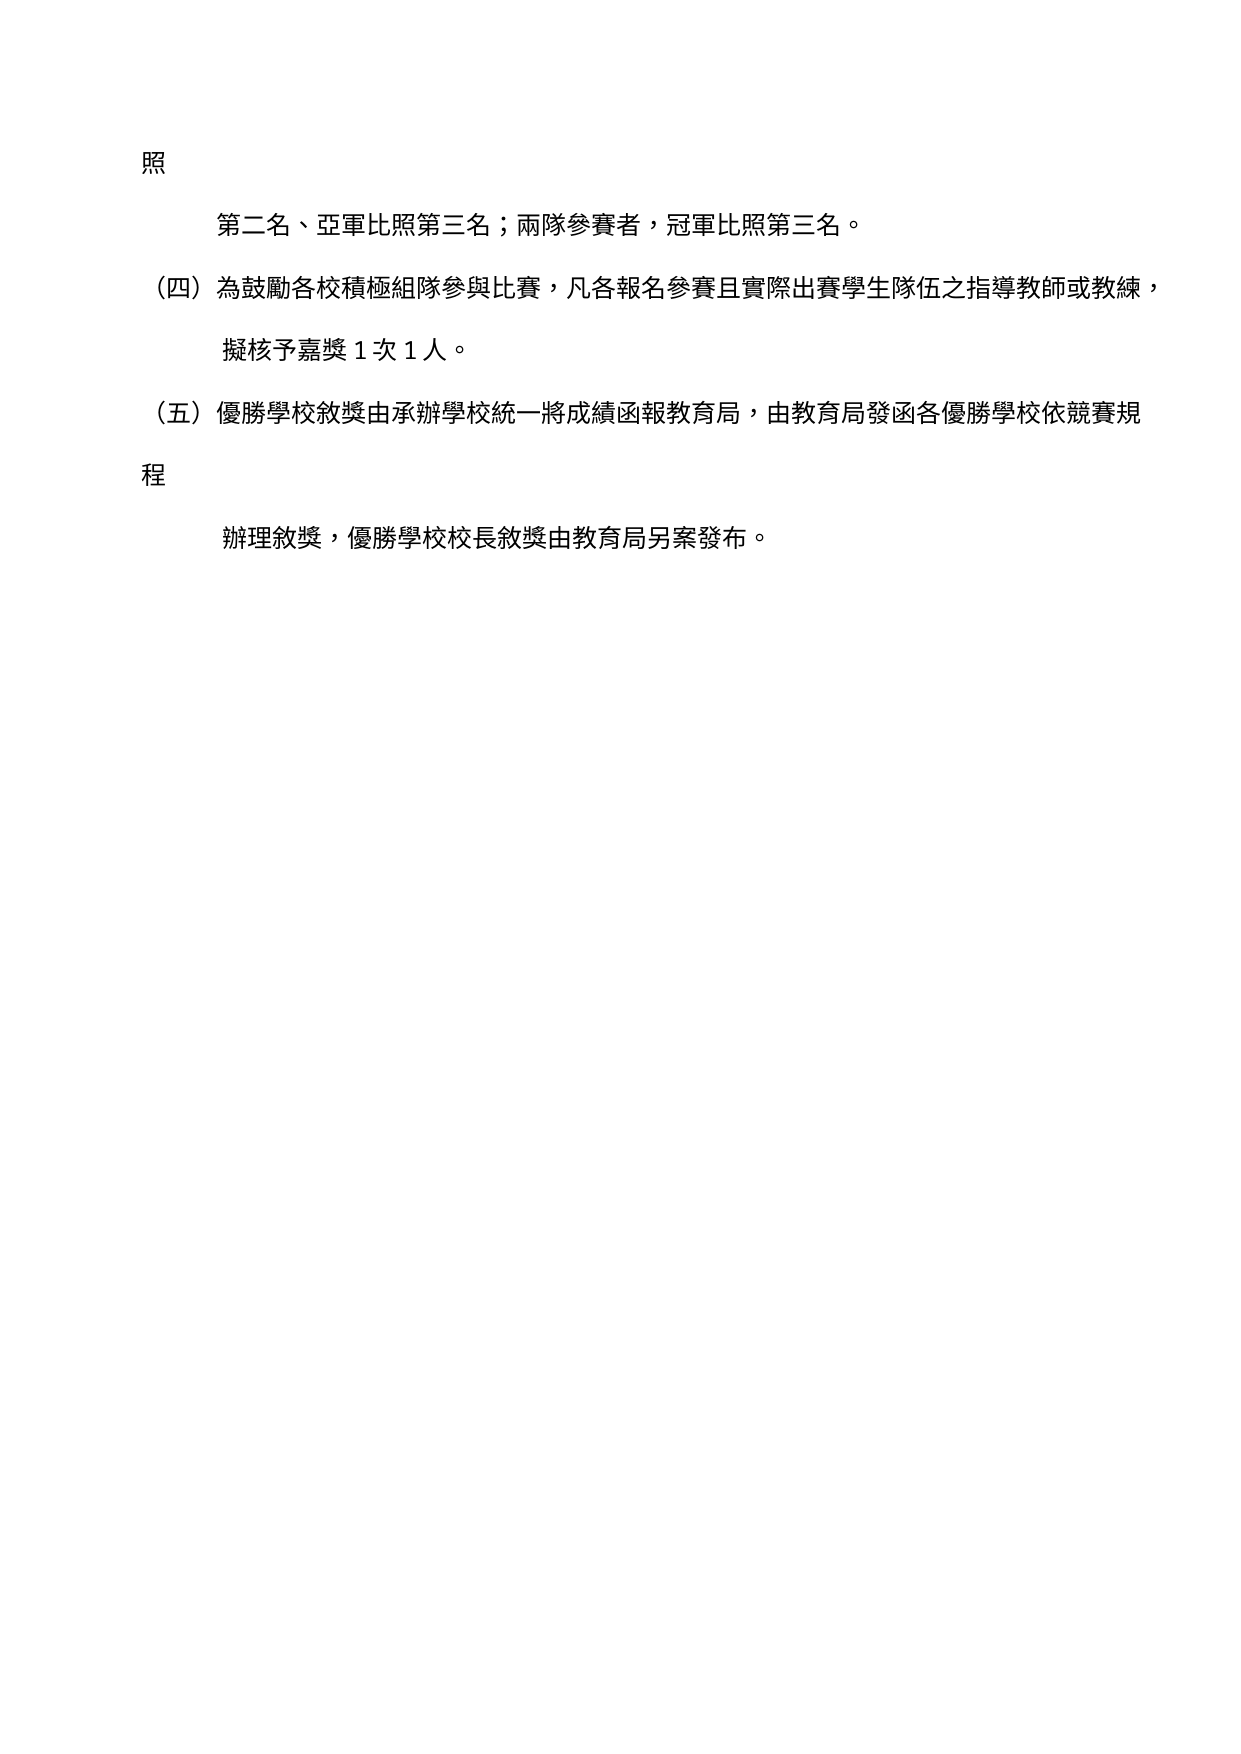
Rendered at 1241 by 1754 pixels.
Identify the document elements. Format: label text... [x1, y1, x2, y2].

text 擬核予嘉獎1次1人。 [223, 307, 1165, 369]
text 辦理敘獎，優勝學校校長敘獎由教育局另案發布。 [223, 494, 1165, 557]
text 第二名、亞軍比照第三名；兩隊參賽者，冠軍比照第三名。 [216, 182, 1165, 244]
text （五）優勝學校敘獎由承辦學校統一將成績函報教育局，由教育局發函各優勝學校依競賽規程 [142, 369, 1165, 494]
text （四）為鼓勵各校積極組隊參與比賽，凡各報名參賽且實際出賽學生隊伍之指導教師或教練， [142, 244, 1165, 307]
text 照 [142, 119, 1165, 182]
